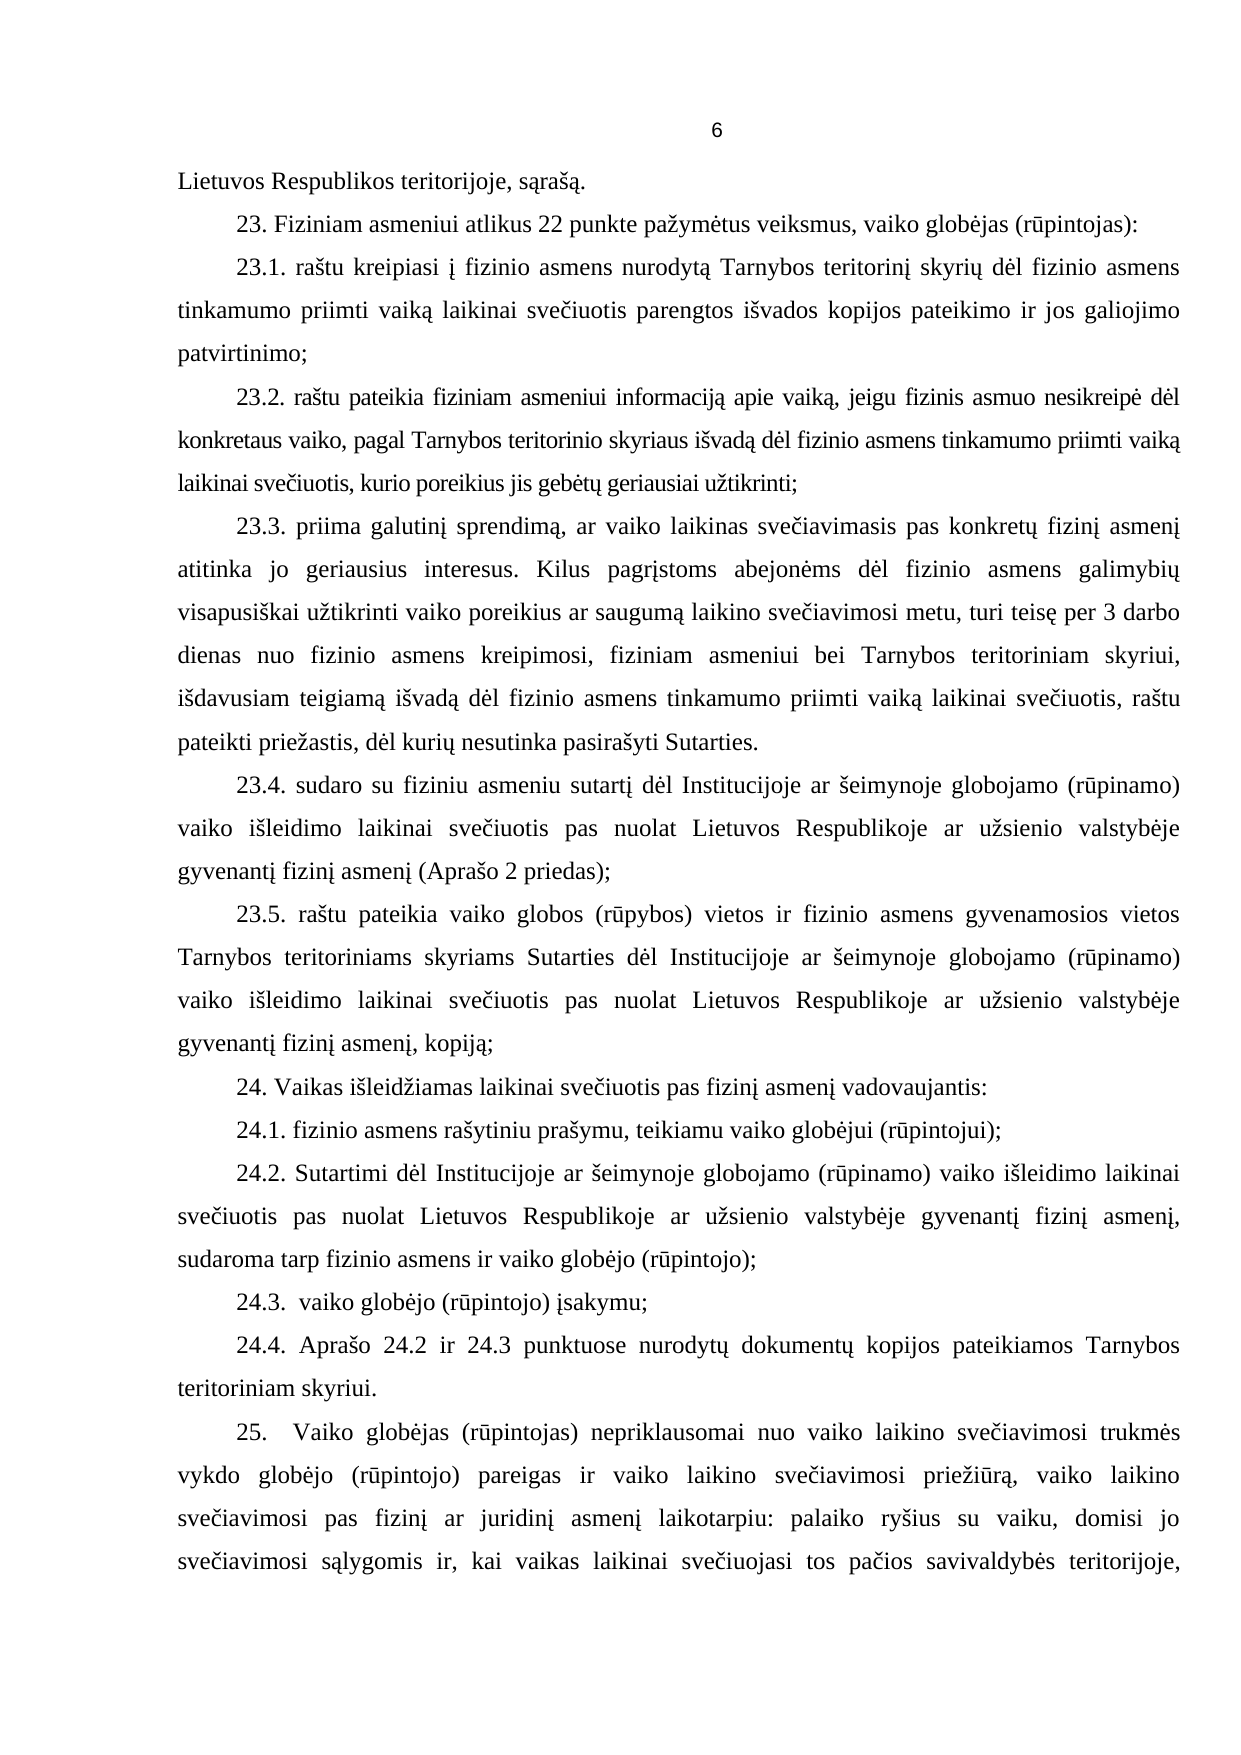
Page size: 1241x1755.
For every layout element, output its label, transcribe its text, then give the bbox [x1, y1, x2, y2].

text 24.1. fizinio asmens rašytiniu prašymu, teikiamu vaiko globėjui (rūpintojui); [177, 1115, 1181, 1143]
text Lietuvos Respublikos teritorijoje, sąrašą. [177, 166, 1181, 195]
text 24.4. Aprašo 24.2 ir 24.3 punktuose nurodytų dokumentų kopijos pateikiamos Tarnybos teritoriniam skyriui. [177, 1330, 1181, 1402]
text 23.4. sudaro su fiziniu asmeniu sutartį dėl Institucijoje ar šeimynoje globojamo (rūpinamo) vaiko išleidimo laikinai svečiuotis pas nuolat Lietuvos Respublikoje ar užsienio valstybėje gyvenantį fizinį asmenį (Aprašo 2 priedas); [177, 770, 1181, 885]
text 23. Fiziniam asmeniui atlikus 22 punkte pažymėtus veiksmus, vaiko globėjas (rūpintojas): [177, 209, 1181, 238]
text 25. Vaiko globėjas (rūpintojas) nepriklausomai nuo vaiko laikino svečiavimosi trukmės vykdo globėjo (rūpintojo) pareigas ir vaiko laikino svečiavimosi priežiūrą, vaiko laikino svečiavimosi pas fizinį ar juridinį asmenį laikotarpiu: palaiko ryšius su vaiku, domisi jo svečiavimosi sąlygomis ir, kai vaikas laikinai svečiuojasi tos pačios savivaldybės teritorijoje, [177, 1417, 1181, 1575]
text 23.2. raštu pateikia fiziniam asmeniui informaciją apie vaiką, jeigu fizinis asmuo nesikreipė dėl konkretaus vaiko, pagal Tarnybos teritorinio skyriaus išvadą dėl fizinio asmens tinkamumo priimti vaiką laikinai svečiuotis, kurio poreikius jis gebėtų geriausiai užtikrinti; [177, 382, 1181, 497]
text 23.5. raštu pateikia vaiko globos (rūpybos) vietos ir fizinio asmens gyvenamosios vietos Tarnybos teritoriniams skyriams Sutarties dėl Institucijoje ar šeimynoje globojamo (rūpinamo) vaiko išleidimo laikinai svečiuotis pas nuolat Lietuvos Respublikoje ar užsienio valstybėje gyvenantį fizinį asmenį, kopiją; [177, 899, 1181, 1057]
text 23.1. raštu kreipiasi į fizinio asmens nurodytą Tarnybos teritorinį skyrių dėl fizinio asmens tinkamumo priimti vaiką laikinai svečiuotis parengtos išvados kopijos pateikimo ir jos galiojimo patvirtinimo; [177, 252, 1181, 367]
text 24.2. Sutartimi dėl Institucijoje ar šeimynoje globojamo (rūpinamo) vaiko išleidimo laikinai svečiuotis pas nuolat Lietuvos Respublikoje ar užsienio valstybėje gyvenantį fizinį asmenį, sudaroma tarp fizinio asmens ir vaiko globėjo (rūpintojo); [177, 1158, 1181, 1273]
text 24. Vaikas išleidžiamas laikinai svečiuotis pas fizinį asmenį vadovaujantis: [177, 1072, 1181, 1100]
text 24.3. vaiko globėjo (rūpintojo) įsakymu; [177, 1287, 1181, 1316]
text 23.3. priima galutinį sprendimą, ar vaiko laikinas svečiavimasis pas konkretų fizinį asmenį atitinka jo geriausius interesus. Kilus pagrįstoms abejonėms dėl fizinio asmens galimybių visapusiškai užtikrinti vaiko poreikius ar saugumą laikino svečiavimosi metu, turi teisę per 3 darbo dienas nuo fizinio asmens kreipimosi, fiziniam asmeniui bei Tarnybos teritoriniam skyriui, išdavusiam teigiamą išvadą dėl fizinio asmens tinkamumo priimti vaiką laikinai svečiuotis, raštu pateikti priežastis, dėl kurių nesutinka pasirašyti Sutarties. [177, 511, 1181, 755]
